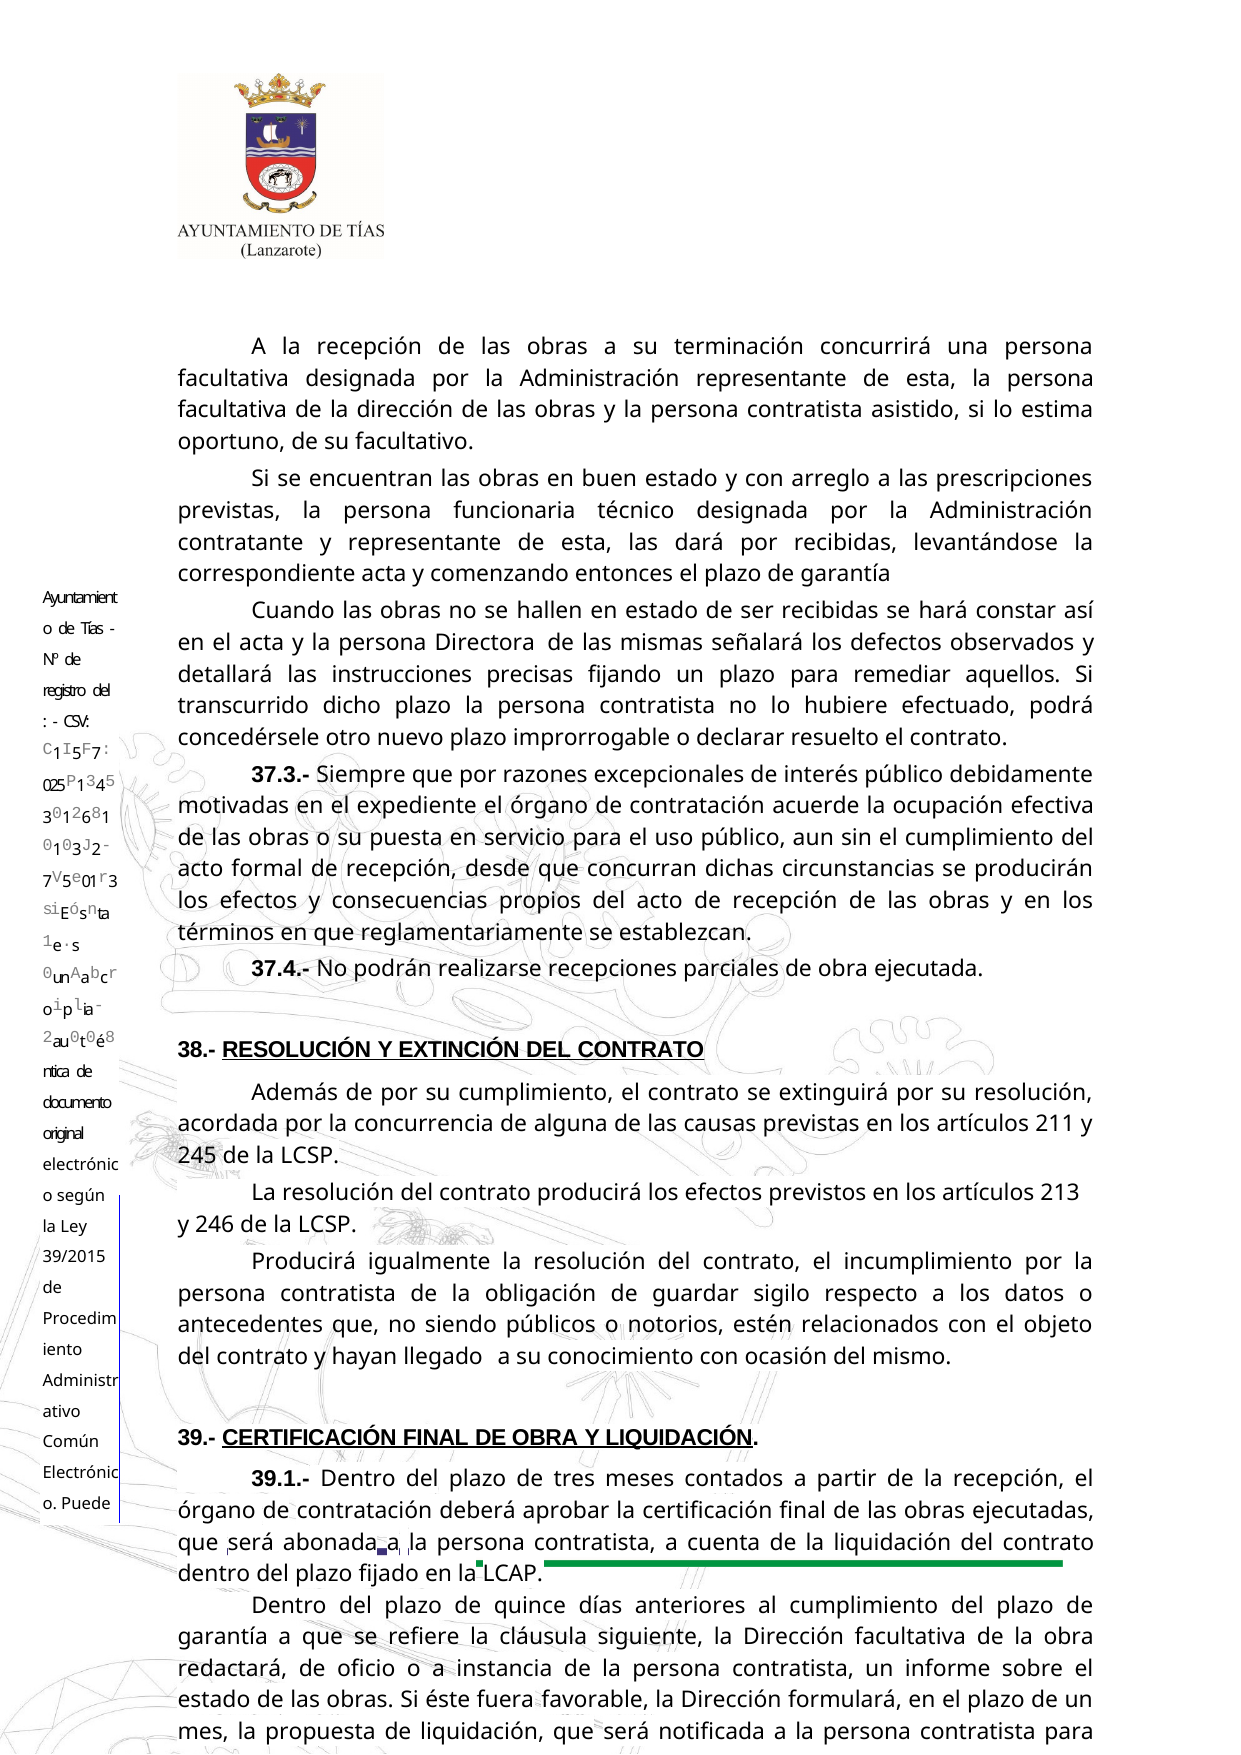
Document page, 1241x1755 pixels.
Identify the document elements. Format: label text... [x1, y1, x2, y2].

text 37.3.- Siempre que por razones excepcionales de interés público debidamente motivadas en el expediente el órgano de contratación acuerde la ocupación efectiva de las obras o su puesta en servicio para el uso público, aun sin el cumplimiento del acto formal de recepción, desde que concurran dichas circunstancias se producirán los efectos y consecuencias propios del acto de recepción de las obras y en los términos en que reglamentariamente se establezcan. [995, 758, 1094, 947]
text Cuando las obras no se hallen en estado de ser recibidas se hará constar así en el acta y la persona Directora de las mismas señalará los defectos observados y detallará las instrucciones precisas fijando un plazo para remediar aquellos. Si transcurrido dicho plazo la persona contratista no lo hubiere efectuado, podrá concedérsele otro nuevo plazo improrrogable o declarar resuelto el contrato. [177, 594, 1094, 752]
text Ayuntamiento de Tías - Nº de registro del : - CSV: C1I5F7:025P134530126810103J2-7V5e01r3siEósnta 1e.s 0unAabcroiplia-2au0t0é8ntica de documento original electrónico según la Ley 39/2015 de Procedimiento Administrativo Común Electrónico. Puede comprobar su autenticidad en: [42, 586, 119, 1525]
text A la recepción de las obras a su terminación concurrirá una persona facultativa designada por la Administración representante de esta, la persona facultativa de la dirección de las obras y la persona contratista asistido, si lo estima oportuno, de su facultativo. [177, 330, 1094, 456]
text 37.4.- No podrán realizarse recepciones parciales de obra ejecutada. [995, 952, 1108, 984]
text Además de por su cumplimiento, el contrato se extinguirá por su resolución, acordada por la concurrencia de alguna de las causas previstas en los artículos 211 y 245 de la LCSP. [995, 1075, 1094, 1170]
subtitle 39.- CERTIFICACIÓN FINAL DE OBRA Y LIQUIDACIÓN. [995, 1423, 1108, 1450]
text Producirá igualmente la resolución del contrato, el incumplimiento por la persona contratista de la obligación de guardar sigilo respecto a los datos o antecedentes que, no siendo públicos o notorios, estén relacionados con el objeto del contrato y hayan llegado a su conocimiento con ocasión del mismo. [995, 1245, 1094, 1371]
text Si se encuentran las obras en buen estado y con arreglo a las prescripciones previstas, la persona funcionaria técnico designada por la Administración contratante y representante de esta, las dará por recibidas, levantándose la correspondiente acta y comenzando entonces el plazo de garantía [177, 462, 1094, 588]
text 39.1.- Dentro del plazo de tres meses contados a partir de la recepción, el órgano de contratación deberá aprobar la certificación final de las obras ejecutadas, que será abonada a la persona contratista, a cuenta de la liquidación del contrato dentro del plazo fijado en la LCAP. [995, 1462, 1094, 1588]
text La resolución del contrato producirá los efectos previstos en los artículos 213 y 246 de la LCSP. [995, 1176, 1094, 1239]
text Dentro del plazo de quince días anteriores al cumplimiento del plazo de garantía a que se refiere la cláusula siguiente, la Dirección facultativa de la obra redactará, de oficio o a instancia de la persona contratista, un informe sobre el estado de las obras. Si éste fuera favorable, la Dirección formulará, en el plazo de un mes, la propuesta de liquidación, que será notificada a la persona contratista para que, en el plazo de diez días, preste su conformidad o manifieste los reparos que estime oportunos. [995, 1588, 1094, 1746]
subtitle 38.- RESOLUCIÓN Y EXTINCIÓN DEL CONTRATO [995, 1036, 1108, 1063]
